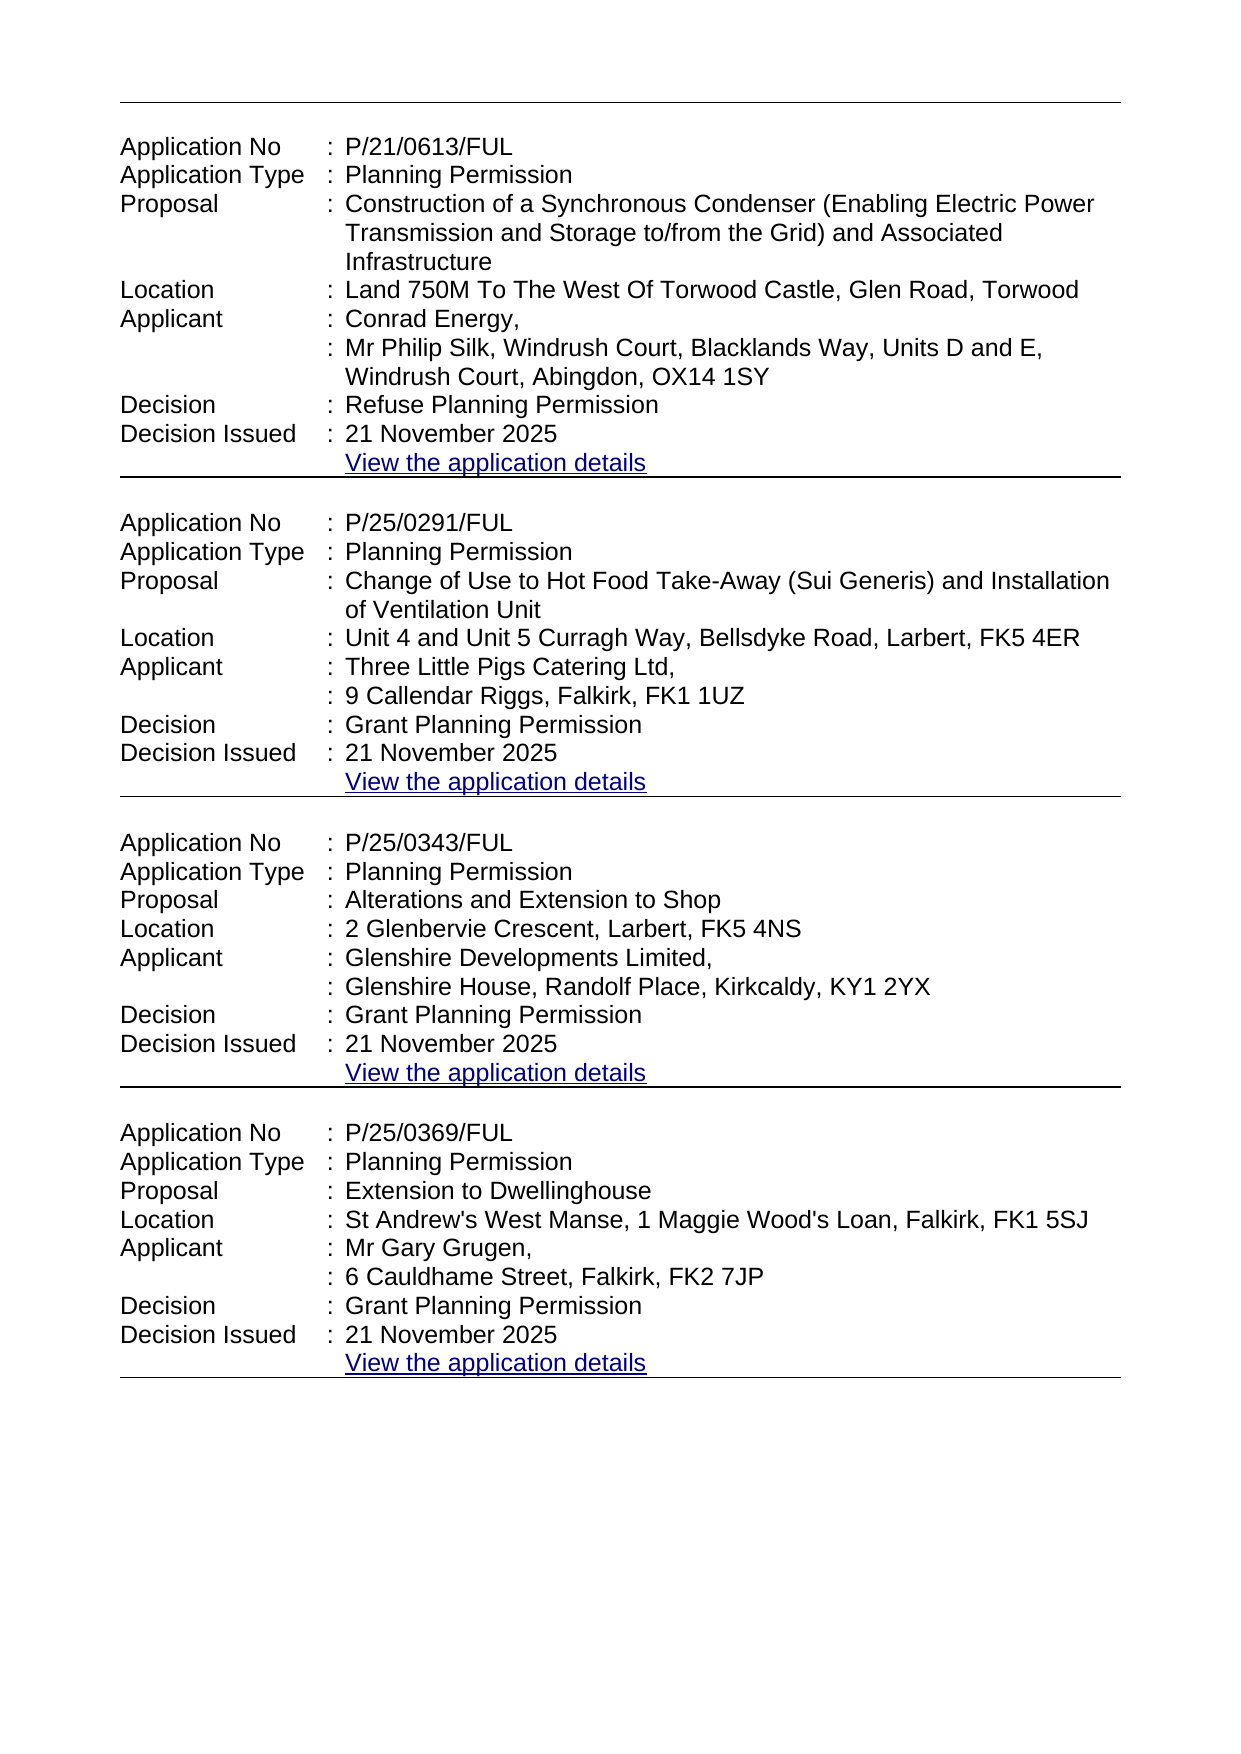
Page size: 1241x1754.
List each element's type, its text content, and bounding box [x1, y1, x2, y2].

text View the application details [120, 767, 1121, 796]
text Decision : Grant Planning Permission [120, 709, 1121, 738]
text Application Type : Planning Permission [120, 1147, 1121, 1176]
text View the application details [120, 1058, 1121, 1086]
text Proposal : Change of Use to Hot Food Take-Away (Sui Generis) and Installation [120, 566, 1121, 594]
text Decision Issued : 21 November 2025 [120, 738, 1121, 767]
text Transmission and Storage to/from the Grid) and Associated [120, 218, 1121, 246]
text Location : Land 750M To The West Of Torwood Castle, Glen Road, Torwood [120, 275, 1121, 304]
text Applicant : Conrad Energy, [120, 304, 1121, 333]
text Infrastructure [120, 246, 1121, 275]
text Applicant : Mr Gary Grugen, [120, 1233, 1121, 1262]
text Proposal : Construction of a Synchronous Condenser (Enabling Electric Power [120, 189, 1121, 218]
text Application Type : Planning Permission [120, 856, 1121, 885]
text of Ventilation Unit [120, 594, 1121, 623]
text Decision : Refuse Planning Permission [120, 390, 1121, 419]
text Applicant : Glenshire Developments Limited, [120, 943, 1121, 971]
text : 9 Callendar Riggs, Falkirk, FK1 1UZ [120, 681, 1121, 709]
text View the application details [120, 1348, 1121, 1377]
text Proposal : Alterations and Extension to Shop [120, 885, 1121, 914]
text Windrush Court, Abingdon, OX14 1SY [120, 361, 1121, 390]
text Proposal : Extension to Dwellinghouse [120, 1176, 1121, 1204]
text Application No : P/25/0291/FUL [120, 508, 1121, 537]
text : Mr Philip Silk, Windrush Court, Blacklands Way, Units D and E, [120, 333, 1121, 361]
text Application No : P/21/0613/FUL [120, 131, 1121, 160]
text Decision : Grant Planning Permission [120, 1291, 1121, 1319]
text Decision Issued : 21 November 2025 [120, 1029, 1121, 1058]
text Decision : Grant Planning Permission [120, 1000, 1121, 1029]
text Applicant : Three Little Pigs Catering Ltd, [120, 652, 1121, 681]
text Location : Unit 4 and Unit 5 Curragh Way, Bellsdyke Road, Larbert, FK5 4ER [120, 623, 1121, 652]
text Application Type : Planning Permission [120, 537, 1121, 566]
text Decision Issued : 21 November 2025 [120, 1319, 1121, 1348]
text Location : 2 Glenbervie Crescent, Larbert, FK5 4NS [120, 914, 1121, 943]
text View the application details [120, 448, 1121, 476]
text : Glenshire House, Randolf Place, Kirkcaldy, KY1 2YX [120, 971, 1121, 1000]
text Application Type : Planning Permission [120, 160, 1121, 189]
text Application No : P/25/0369/FUL [120, 1118, 1121, 1147]
text Location : St Andrew's West Manse, 1 Maggie Wood's Loan, Falkirk, FK1 5SJ [120, 1204, 1121, 1233]
text Decision Issued : 21 November 2025 [120, 419, 1121, 448]
text : 6 Cauldhame Street, Falkirk, FK2 7JP [120, 1262, 1121, 1291]
text Application No : P/25/0343/FUL [120, 828, 1121, 856]
